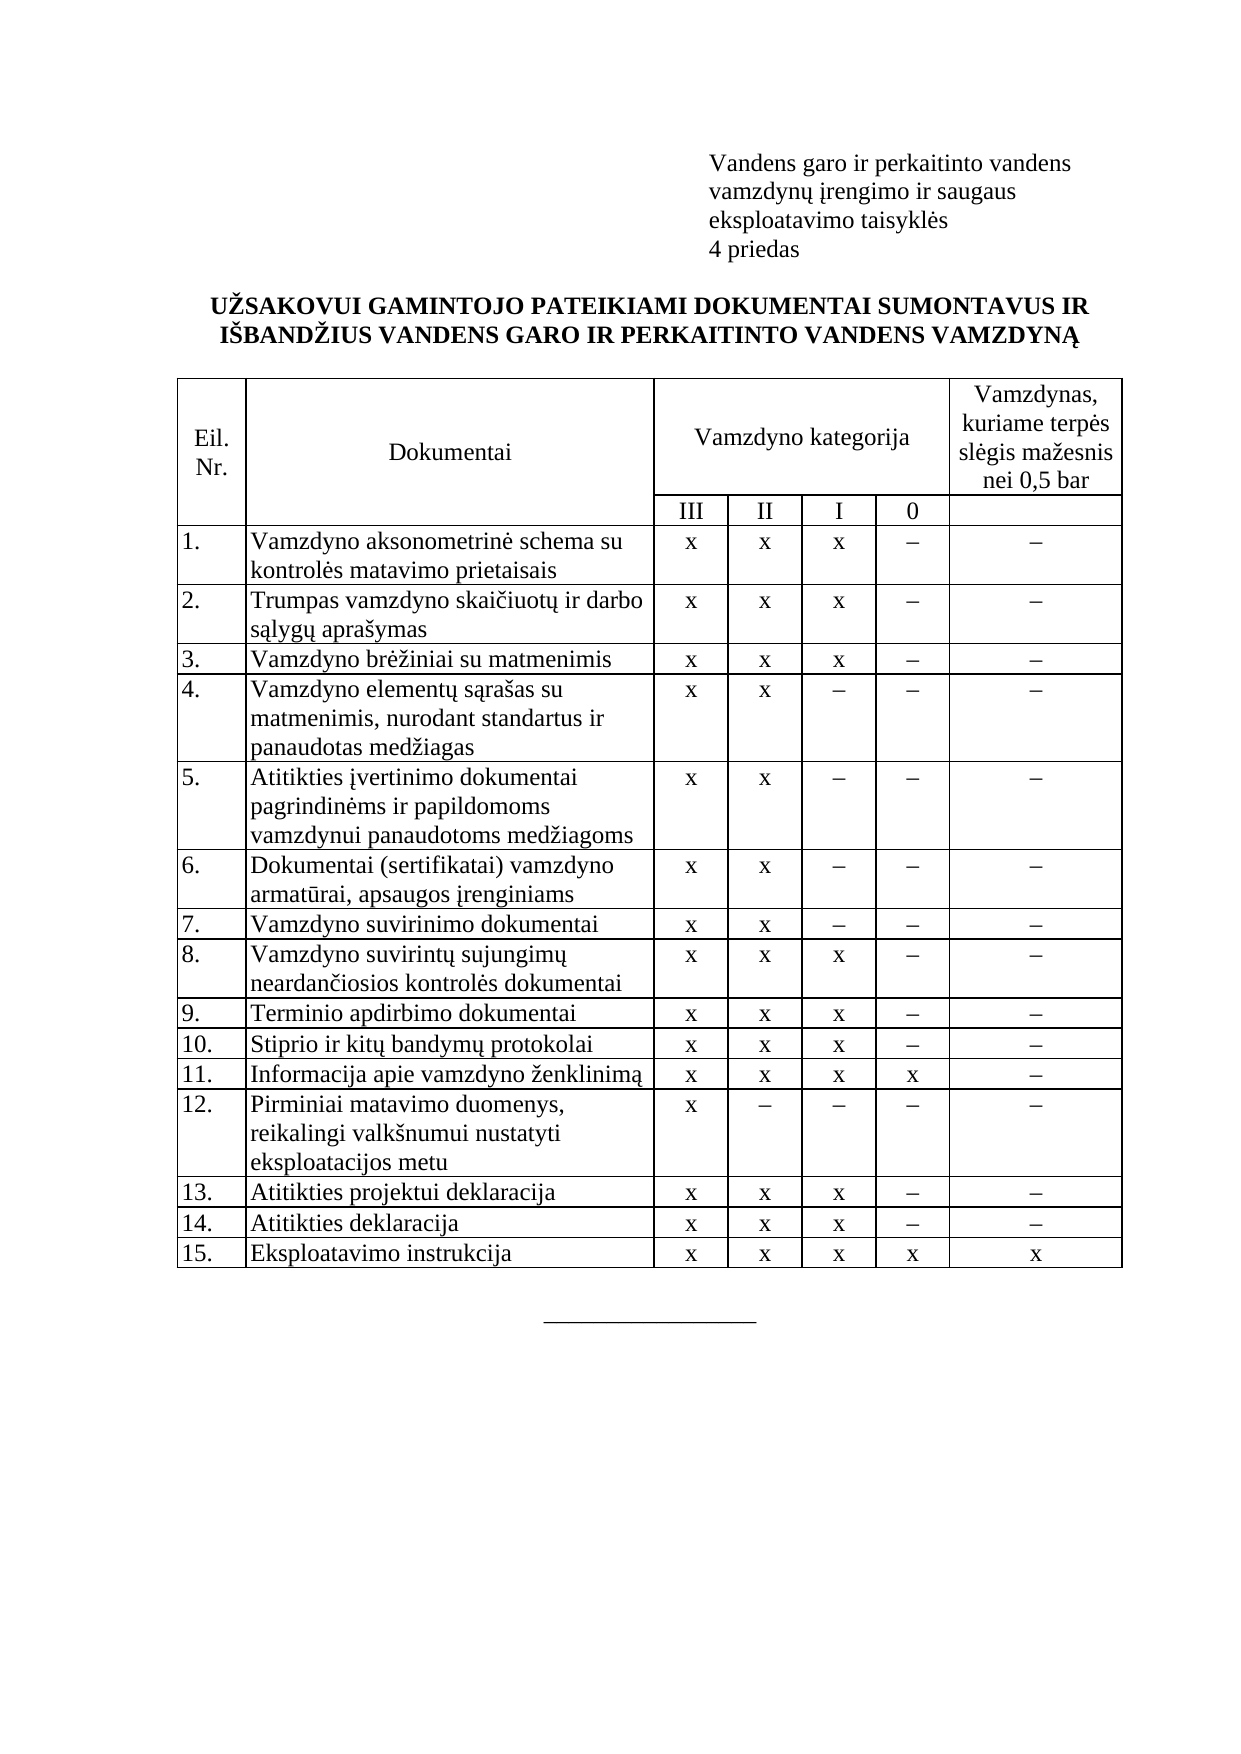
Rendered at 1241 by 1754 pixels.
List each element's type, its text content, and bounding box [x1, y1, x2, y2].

table_cell – [877, 850, 949, 908]
table_cell – [877, 526, 949, 583]
table_cell x [729, 1238, 801, 1267]
table_cell x [655, 526, 727, 583]
table_cell – [877, 585, 949, 643]
table_cell 6. [178, 850, 245, 908]
table_cell Vamzdyno suvirinimo dokumentai [247, 909, 653, 938]
table_cell x [803, 940, 875, 997]
table_cell x [655, 1090, 727, 1176]
table_cell x [729, 909, 801, 938]
table_cell x [803, 526, 875, 583]
table_cell – [877, 762, 949, 848]
table_header Dokumentai [247, 379, 653, 524]
table_cell Terminio apdirbimo dokumentai [247, 999, 653, 1027]
table_cell x [655, 940, 727, 997]
table_header Eil. Nr. [178, 379, 245, 524]
table_cell x [729, 850, 801, 908]
table_cell x [655, 644, 727, 673]
table_cell x [655, 1059, 727, 1088]
table_cell Vamzdyno elementų sąrašas su matmenimis, nurodant standartus ir panaudotas medžiagas [247, 675, 653, 761]
table_cell – [950, 1059, 1121, 1088]
table_cell – [950, 940, 1121, 997]
table_cell – [877, 999, 949, 1027]
table_cell – [950, 644, 1121, 673]
table_header Vamzdynas, kuriame terpės slėgis mažesnis nei 0,5 bar [950, 379, 1121, 494]
table_cell x [655, 999, 727, 1027]
text UŽSAKOVUI GAMINTOJO PATEIKIAMI DOKUMENTAI SUMONTAVUS IR IŠBANDŽIUS VANDENS GARO IR PERKAITINTO VANDENS VAMZDYNĄ [177, 291, 1122, 349]
table_cell – [950, 1177, 1121, 1206]
table_cell 5. [178, 762, 245, 848]
table_cell I [803, 496, 875, 524]
table_cell – [803, 909, 875, 938]
text vamzdynų įrengimo ir saugaus [177, 176, 1122, 205]
table_cell – [877, 1177, 949, 1206]
table_cell – [950, 526, 1121, 583]
table_cell x [877, 1238, 949, 1267]
table_cell Vamzdyno brėžiniai su matmenimis [247, 644, 653, 673]
table_cell x [729, 1208, 801, 1236]
table_cell x [803, 644, 875, 673]
table_cell 10. [178, 1029, 245, 1058]
table_cell – [950, 675, 1121, 761]
table_cell Stiprio ir kitų bandymų protokolai [247, 1029, 653, 1058]
table_cell x [655, 909, 727, 938]
table_cell – [877, 1029, 949, 1058]
table_cell – [950, 1208, 1121, 1236]
table_cell – [950, 909, 1121, 938]
table_cell – [950, 1029, 1121, 1058]
table_cell – [877, 1208, 949, 1236]
table_cell x [877, 1059, 949, 1088]
table_cell 8. [178, 940, 245, 997]
table_cell – [877, 1090, 949, 1176]
table_cell – [877, 675, 949, 761]
table_cell 1. [178, 526, 245, 583]
table_cell – [803, 850, 875, 908]
table_cell x [729, 762, 801, 848]
table_cell x [655, 585, 727, 643]
table_cell Eksploatavimo instrukcija [247, 1238, 653, 1267]
table_cell 12. [178, 1090, 245, 1176]
table_cell [950, 496, 1121, 524]
table_cell x [803, 999, 875, 1027]
text _________________ [177, 1297, 1122, 1326]
table_cell Trumpas vamzdyno skaičiuotų ir darbo sąlygų aprašymas [247, 585, 653, 643]
table_cell Vamzdyno aksonometrinė schema su kontrolės matavimo prietaisais [247, 526, 653, 583]
table_cell x [729, 999, 801, 1027]
table_cell x [655, 675, 727, 761]
table_cell x [655, 762, 727, 848]
table_cell x [729, 940, 801, 997]
table_cell 9. [178, 999, 245, 1027]
table_cell Dokumentai (sertifikatai) vamzdyno armatūrai, apsaugos įrenginiams [247, 850, 653, 908]
table_cell x [729, 1029, 801, 1058]
table_cell – [877, 909, 949, 938]
table_cell II [729, 496, 801, 524]
table_cell – [950, 1090, 1121, 1176]
table_cell – [877, 940, 949, 997]
table_cell x [655, 1208, 727, 1236]
table_cell x [729, 675, 801, 761]
table_cell x [803, 585, 875, 643]
table_cell 7. [178, 909, 245, 938]
table_cell 14. [178, 1208, 245, 1236]
table_cell – [950, 762, 1121, 848]
table_cell Atitikties projektui deklaracija [247, 1177, 653, 1206]
table_cell – [803, 675, 875, 761]
table_cell x [729, 526, 801, 583]
table_cell Atitikties deklaracija [247, 1208, 653, 1236]
text Vandens garo ir perkaitinto vandens [177, 148, 1122, 176]
table_cell III [655, 496, 727, 524]
table_cell – [950, 999, 1121, 1027]
table_cell – [803, 762, 875, 848]
table_cell – [950, 850, 1121, 908]
table_cell x [950, 1238, 1121, 1267]
table_cell – [803, 1090, 875, 1176]
table_cell x [803, 1238, 875, 1267]
table_cell Informacija apie vamzdyno ženklinimą [247, 1059, 653, 1088]
table_cell x [729, 1059, 801, 1088]
table_cell 11. [178, 1059, 245, 1088]
table_cell 0 [877, 496, 949, 524]
table_cell x [655, 1177, 727, 1206]
table_cell – [950, 585, 1121, 643]
table_cell – [729, 1090, 801, 1176]
table_cell x [729, 1177, 801, 1206]
table_cell Vamzdyno suvirintų sujungimų neardančiosios kontrolės dokumentai [247, 940, 653, 997]
table_cell 3. [178, 644, 245, 673]
table_cell x [655, 1029, 727, 1058]
table_cell x [803, 1177, 875, 1206]
table_cell x [803, 1059, 875, 1088]
table_cell x [655, 850, 727, 908]
table_header Vamzdyno kategorija [655, 379, 949, 494]
table_cell x [729, 585, 801, 643]
table_cell – [877, 644, 949, 673]
table_cell Atitikties įvertinimo dokumentai pagrindinėms ir papildomoms vamzdynui panaudotoms medžiagoms [247, 762, 653, 848]
table_cell Pirminiai matavimo duomenys, reikalingi valkšnumui nustatyti eksploatacijos metu [247, 1090, 653, 1176]
table_cell x [729, 644, 801, 673]
table_cell 4. [178, 675, 245, 761]
table_cell 2. [178, 585, 245, 643]
table_cell 15. [178, 1238, 245, 1267]
table_cell x [655, 1238, 727, 1267]
text 4 priedas [177, 234, 1122, 263]
text eksploatavimo taisyklės [177, 205, 1122, 234]
table_cell x [803, 1208, 875, 1236]
table_cell 13. [178, 1177, 245, 1206]
table_cell x [803, 1029, 875, 1058]
